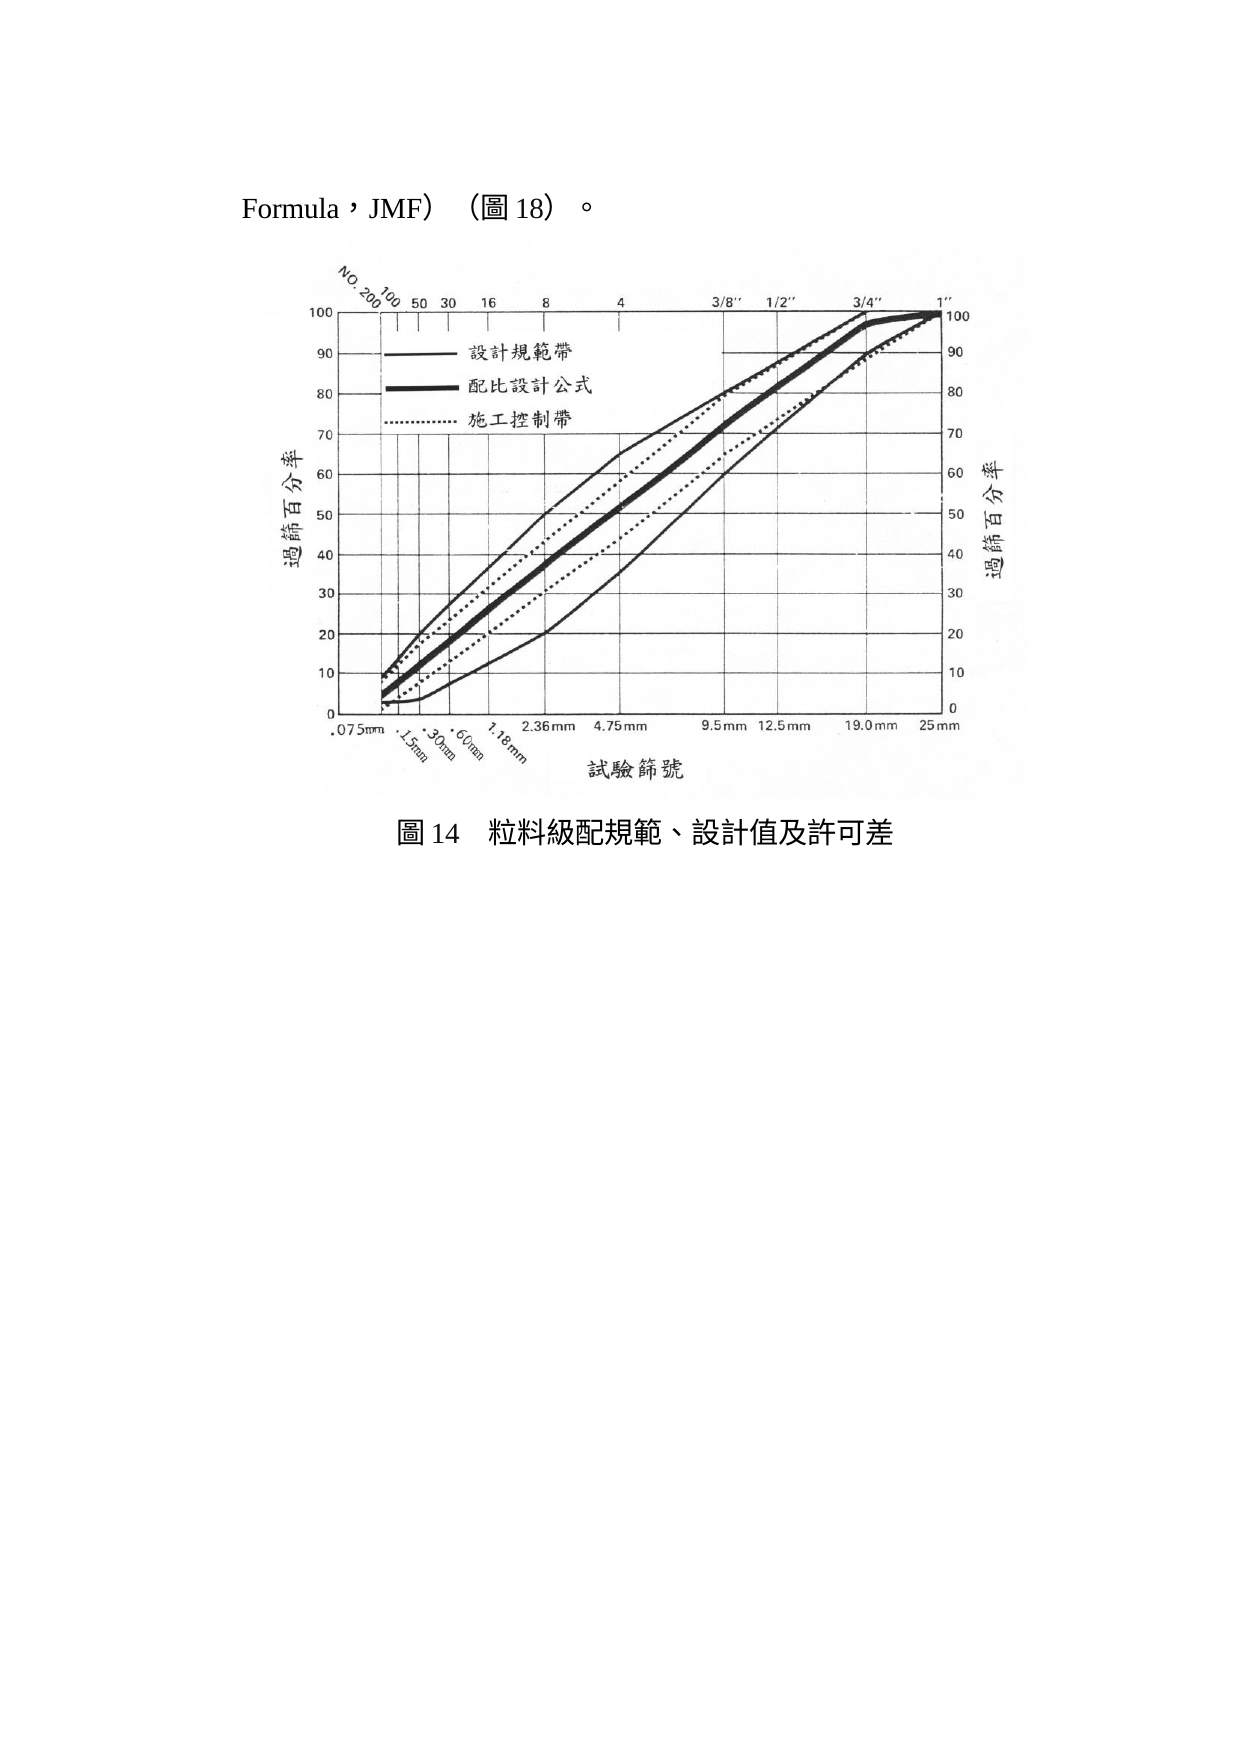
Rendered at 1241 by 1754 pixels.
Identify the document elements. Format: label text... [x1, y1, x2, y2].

text Formula，JMF）（圖18）。 [198, 185, 1092, 227]
text 圖14 粒料級配規範、設計值及許可差 [198, 810, 1092, 852]
picture [257, 239, 1033, 801]
